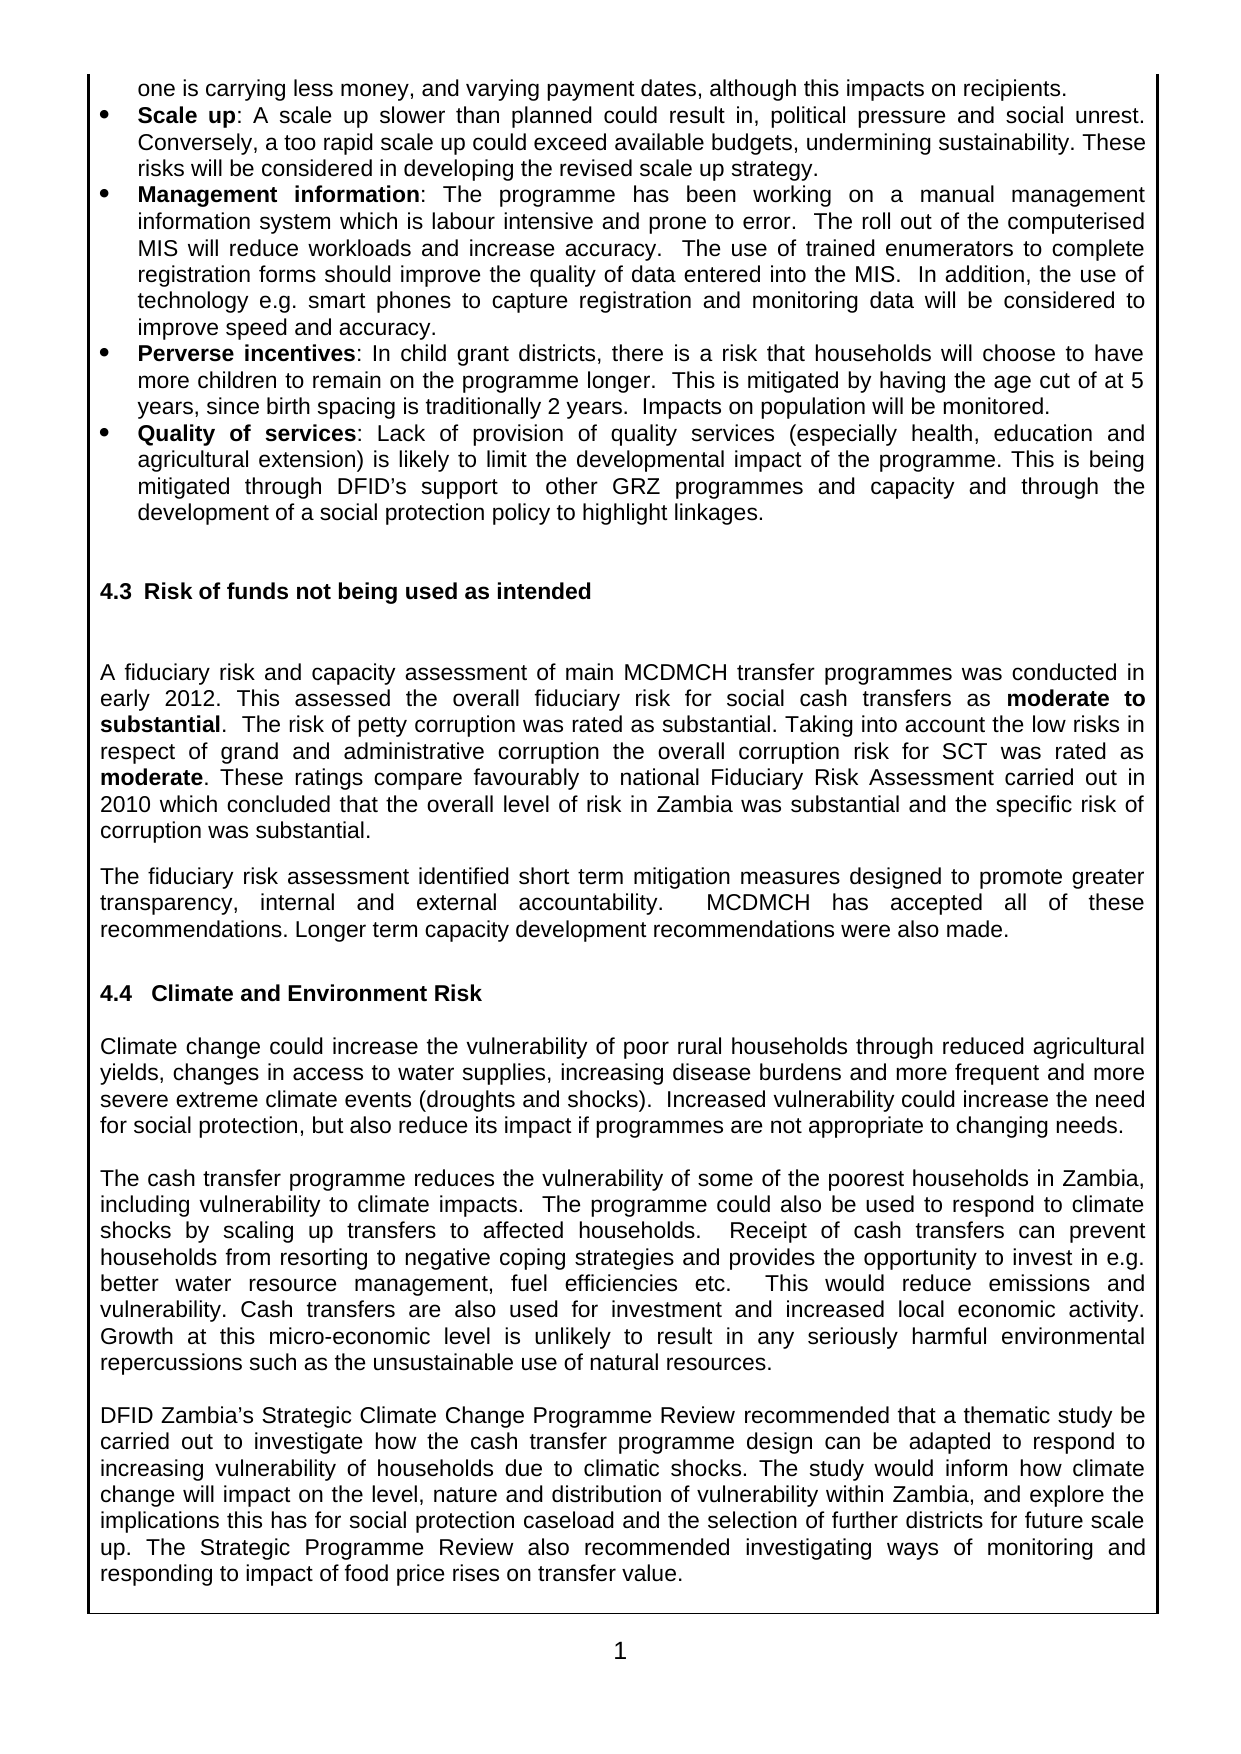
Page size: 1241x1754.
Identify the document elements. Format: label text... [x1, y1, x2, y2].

table_cell Risk of funds not being used as intended A fiduciary risk and capacity assessment of main MCDMCH transfer programmes was conducted in early 2012. This assessed the overall fiduciary risk for social cash transfers as moderate to substantial. The risk of petty corruption was rated as substantial. Taking into account the low risks in respect of grand and administrative corruption the overall corruption risk for SCT was rated as moderate. These ratings compare favourably to national Fiduciary Risk Assessment carried out in 2010 which concluded that the overall level of risk in Zambia was substantial and the specific risk of corruption was substantial. The fiduciary risk assessment identified short term mitigation measures designed to promote greater transparency, internal and external accountability. MCDMCH has accepted all of these recommendations. Longer term capacity development recommendations were also made. 4.4 Climate and Environment Risk Climate change could increase the vulnerability of poor rural households through reduced agricultural yields, changes in access to water supplies, increasing disease burdens and more frequent and more severe extreme climate events (droughts and shocks). Increased vulnerability could increase the need for social protection, but also reduce its impact if programmes are not appropriate to changing needs. The cash transfer programme reduces the vulnerability of some of the poorest households in Zambia, including vulnerability to climate impacts. The programme could also be used to respond to climate shocks by scaling up transfers to affected households. Receipt of cash transfers can prevent households from resorting to negative coping strategies and provides the opportunity to invest in e.g. better water resource management, fuel efficiencies etc. This would reduce emissions and vulnerability. Cash transfers are also used for investment and increased local economic activity. Growth at this micro-economic level is unlikely to result in any seriously harmful environmental repercussions such as the unsustainable use of natural resources. DFID Zambia’s Strategic Climate Change Programme Review recommended that a thematic study be carried out to investigate how the cash transfer programme design can be adapted to respond to increasing vulnerability of households due to climatic shocks. The study would inform how climate change will impact on the level, nature and distribution of vulnerability within Zambia, and explore the implications this has for social protection caseload and the selection of further districts for future scale up. The Strategic Programme Review also recommended investigating ways of monitoring and responding to impact of food price rises on transfer value. [90, 578, 1156, 1613]
table_cell 4.1 Output Risk Rating: High / Medium 4.2 Assessment of the risk level This programme has been classified as medium to high risk. The high level of risk is acceptable because of the expected impact of the programme on poor and vulnerable groups in Zambia. The high risk relates to uncertainties around GRZ continued funding of the programme to ensure sustainability and scale up. The development of a national social protection policy, a robust evidence base on implementation and impact of cash transfers and a strong communications strategy will strengthen the case for future allocations. MCDMCH demonstrates strong ownership and leadership of the programme, but the recent addition of mother and child health to its mandate has stretched capacity. The risk of the cash transfer programme not being run effectively is medium. Key risks around implementation include: Payment mechanism: Paypoint manager soften travel long distances with large amounts of money. The procurement of an electronic payment mechanism is intended to address this. In the meantime efforts to reduce risk include increasing the number of paypoint managers so that each one is carrying less money, and varying payment dates, although this impacts on recipients. Scale up: A scale up slower than planned could result in, political pressure and social unrest. Conversely, a too rapid scale up could exceed available budgets, undermining sustainability. These risks will be considered in developing the revised scale up strategy. Management information: The programme has been working on a manual management information system which is labour intensive and prone to error. The roll out of the computerised MIS will reduce workloads and increase accuracy. The use of trained enumerators to complete registration forms should improve the quality of data entered into the MIS. In addition, the use of technology e.g. smart phones to capture registration and monitoring data will be considered to improve speed and accuracy. Perverse incentives: In child grant districts, there is a risk that households will choose to have more children to remain on the programme longer. This is mitigated by having the age cut of at 5 years, since birth spacing is traditionally 2 years. Impacts on population will be monitored. Quality of services: Lack of provision of quality services (especially health, education and agricultural extension) is likely to limit the developmental impact of the programme. This is being mitigated through DFID’s support to other GRZ programmes and capacity and through the development of a social protection policy to highlight linkages. [90, 74, 1156, 578]
